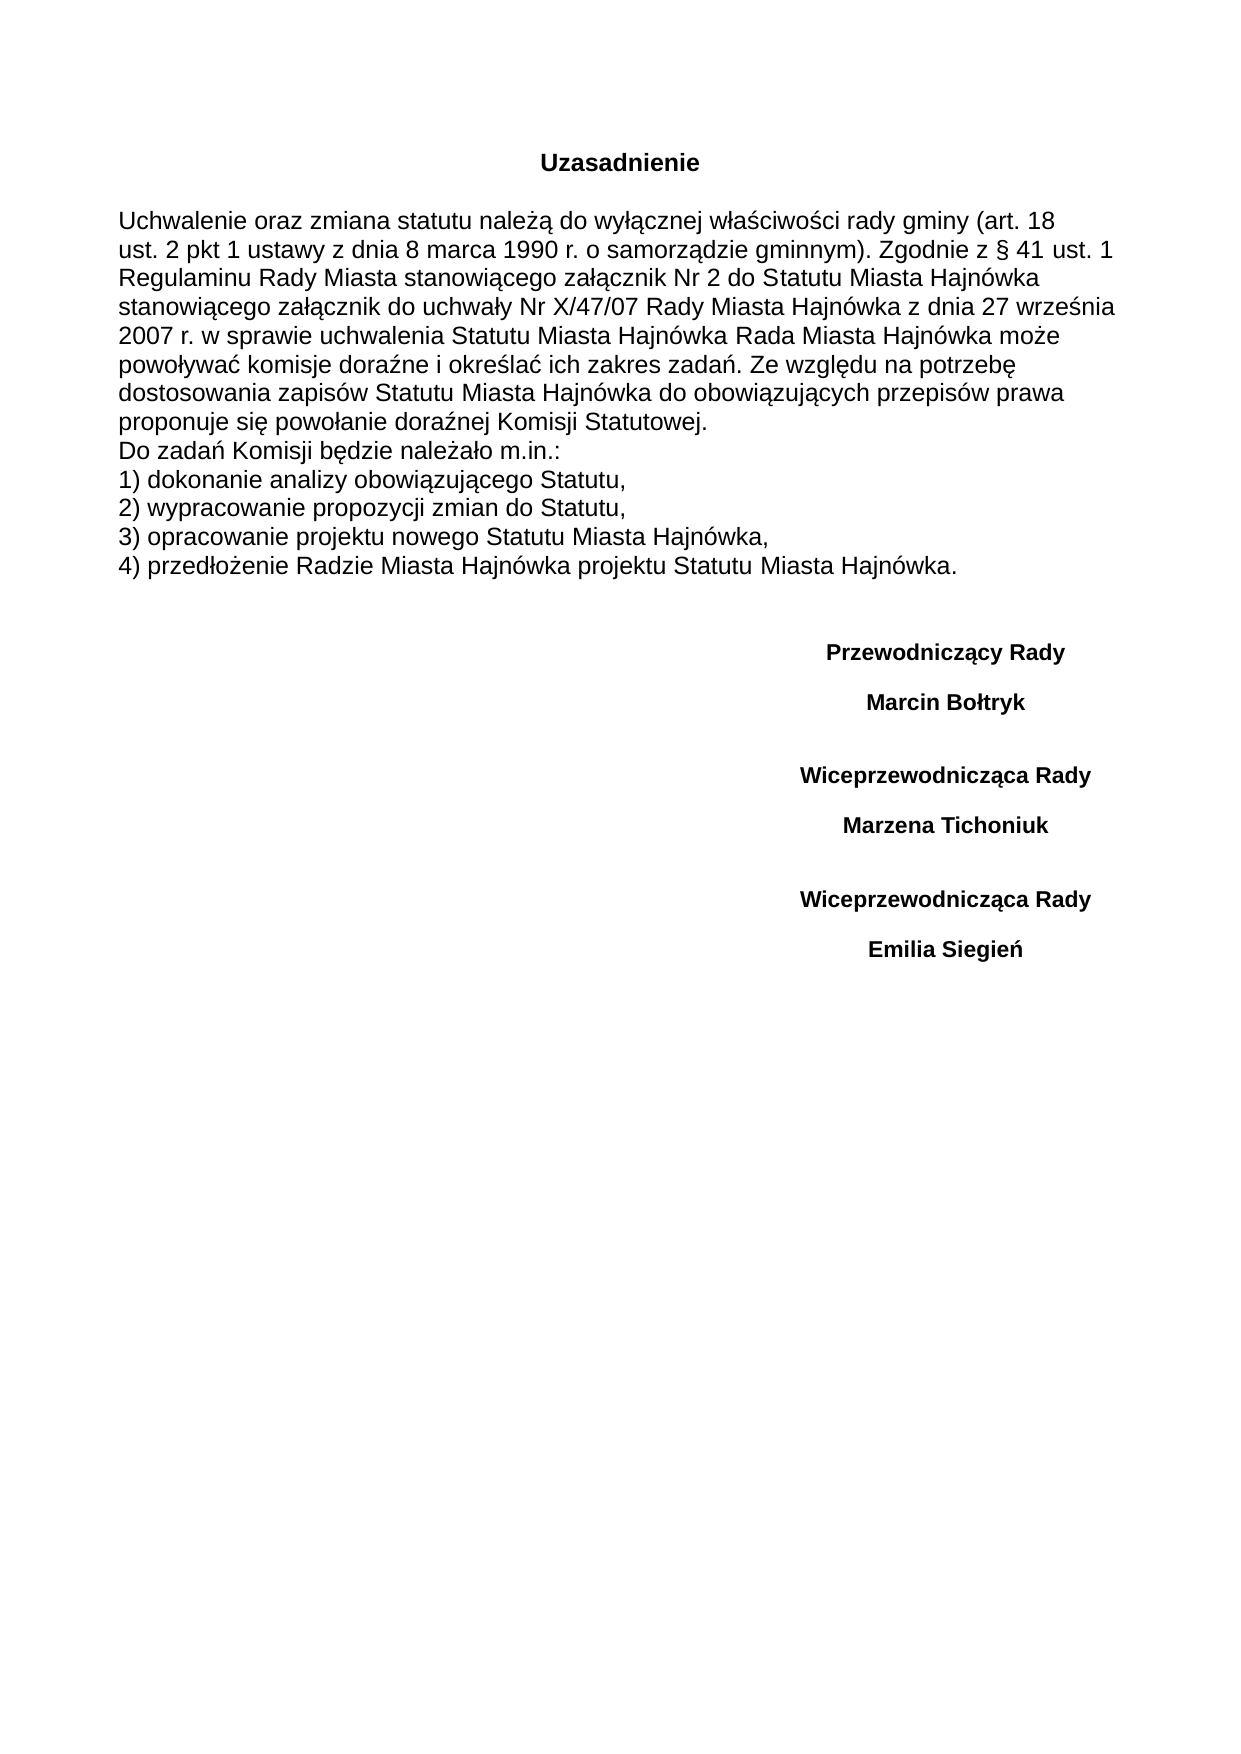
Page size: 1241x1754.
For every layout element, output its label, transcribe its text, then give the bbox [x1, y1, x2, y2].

text Emilia Siegień [769, 936, 1122, 962]
text Wiceprzewodnicząca Rady [769, 886, 1122, 912]
text Uzasadnienie [118, 148, 1122, 176]
text 3) opracowanie projektu nowego Statutu Miasta Hajnówka, [118, 522, 1122, 551]
text Wiceprzewodnicząca Rady [769, 762, 1122, 789]
text Przewodniczący Rady [769, 639, 1122, 665]
text 1) dokonanie analizy obowiązującego Statutu, [118, 464, 1122, 493]
text Uchwalenie oraz zmiana statutu należą do wyłącznej właściwości rady gminy (art. 18 ust. 2 pkt 1 ustawy z dnia 8 marca 1990 r. o samorządzie gminnym). Zgodnie z § 41 ust. 1 Regulaminu Rady Miasta stanowiącego załącznik Nr 2 do Statutu Miasta Hajnówka stanowiącego załącznik do uchwały Nr X/47/07 Rady Miasta Hajnówka z dnia 27 września 2007 r. w sprawie uchwalenia Statutu Miasta Hajnówka Rada Miasta Hajnówka może powoływać komisje doraźne i określać ich zakres zadań. Ze względu na potrzebę dostosowania zapisów Statutu Miasta Hajnówka do obowiązujących przepisów prawa proponuje się powołanie doraźnej Komisji Statutowej. [118, 206, 1122, 436]
text 4) przedłożenie Radzie Miasta Hajnówka projektu Statutu Miasta Hajnówka. [118, 551, 1122, 579]
text Do zadań Komisji będzie należało m.in.: [118, 436, 1122, 464]
text Marcin Bołtryk [769, 689, 1122, 715]
text 2) wypracowanie propozycji zmian do Statutu, [118, 493, 1122, 522]
text Marzena Tichoniuk [769, 812, 1122, 839]
